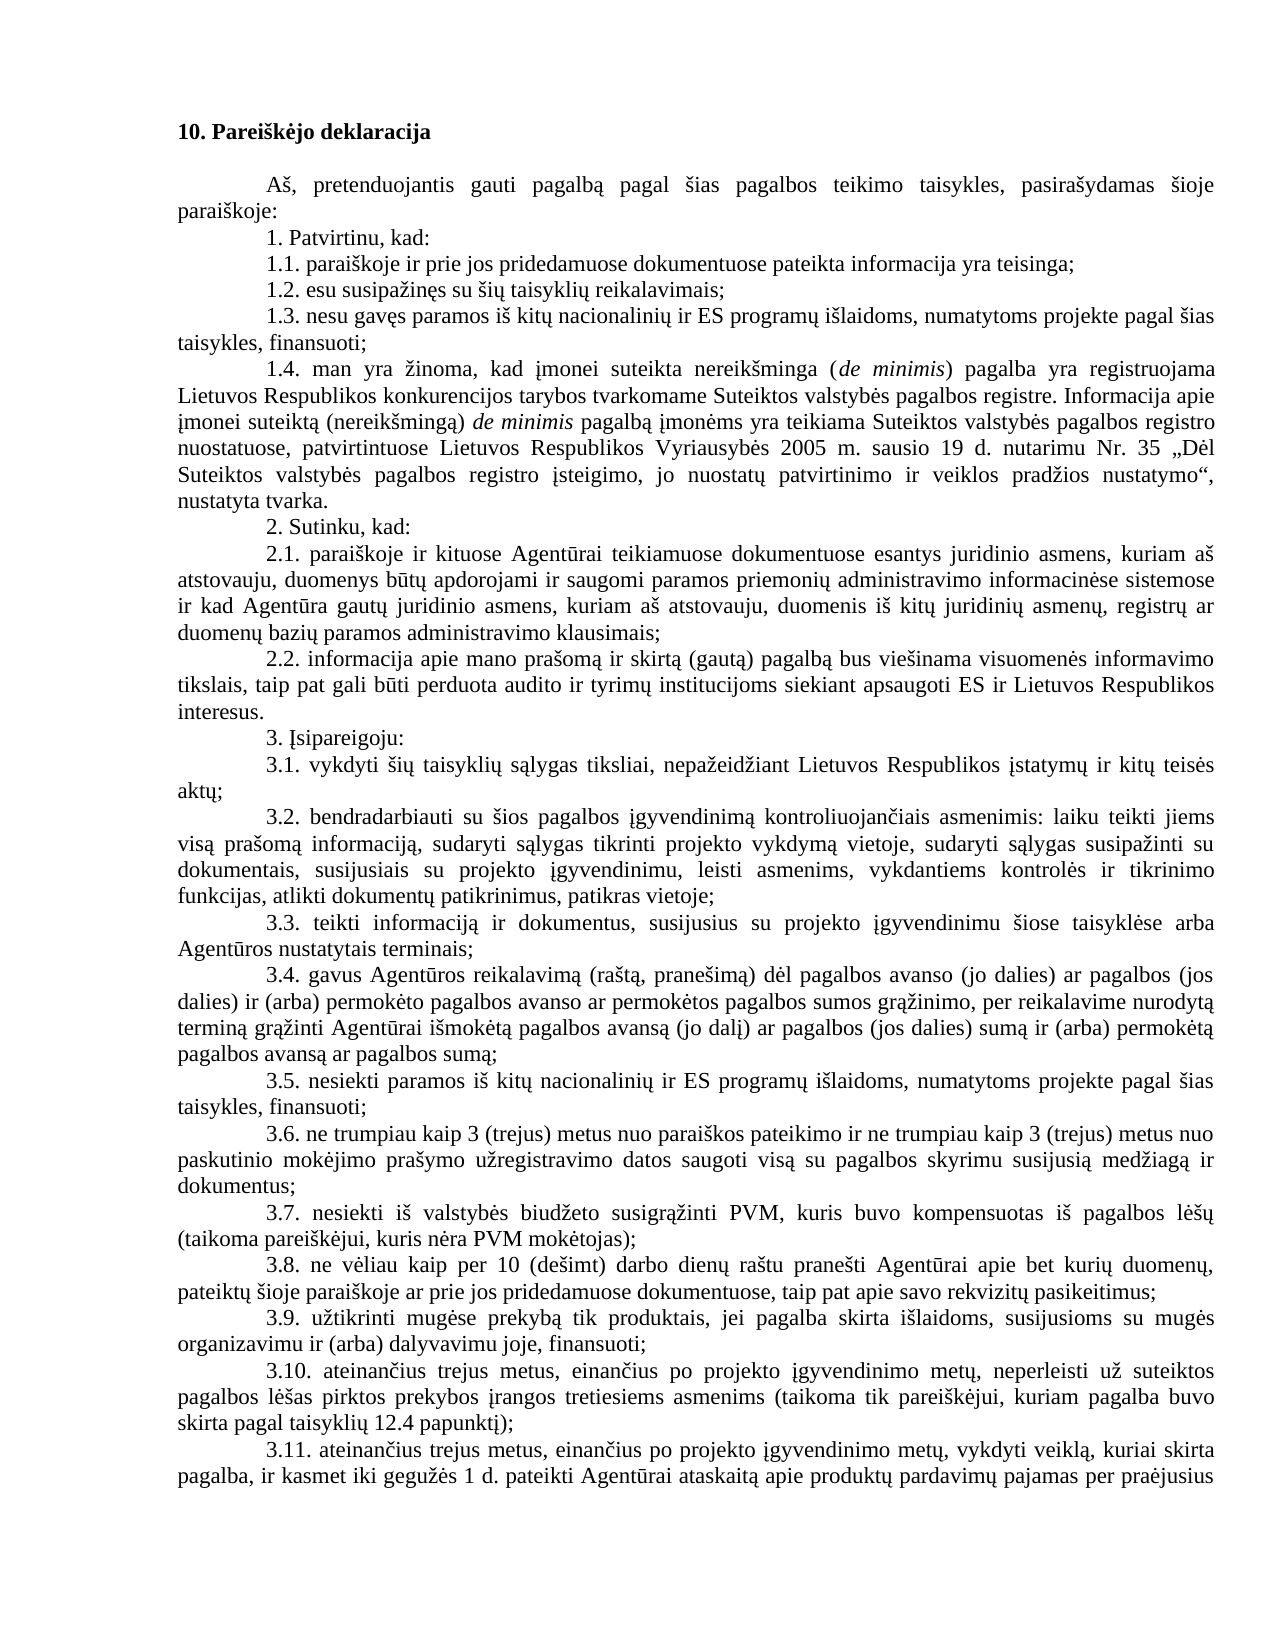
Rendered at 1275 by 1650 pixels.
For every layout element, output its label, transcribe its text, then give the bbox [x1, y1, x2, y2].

text 3.1. vykdyti šių taisyklių sąlygas tiksliai, nepažeidžiant Lietuvos Respublikos įstatymų ir kitų teisės aktų; [177, 751, 1216, 803]
text 3.3. teikti informaciją ir dokumentus, susijusius su projekto įgyvendinimu šiose taisyklėse arba Agentūros nustatytais terminais; [177, 909, 1216, 961]
text 3.2. bendradarbiauti su šios pagalbos įgyvendinimą kontroliuojančiais asmenimis: laiku teikti jiems visą prašomą informaciją, sudaryti sąlygas tikrinti projekto vykdymą vietoje, sudaryti sąlygas susipažinti su dokumentais, susijusiais su projekto įgyvendinimu, leisti asmenims, vykdantiems kontrolės ir tikrinimo funkcijas, atlikti dokumentų patikrinimus, patikras vietoje; [177, 803, 1216, 909]
text 3. Įsipareigoju: [177, 724, 1216, 751]
text 3.6. ne trumpiau kaip 3 (trejus) metus nuo paraiškos pateikimo ir ne trumpiau kaip 3 (trejus) metus nuo paskutinio mokėjimo prašymo užregistravimo datos saugoti visą su pagalbos skyrimu susijusią medžiagą ir dokumentus; [177, 1119, 1216, 1199]
text 1.4. man yra žinoma, kad įmonei suteikta nereikšminga (de minimis) pagalba yra registruojama Lietuvos Respublikos konkurencijos tarybos tvarkomame Suteiktos valstybės pagalbos registre. Informacija apie įmonei suteiktą (nereikšmingą) de minimis pagalbą įmonėms yra teikiama Suteiktos valstybės pagalbos registro nuostatuose, patvirtintuose Lietuvos Respublikos Vyriausybės 2005 m. sausio 19 d. nutarimu Nr. 35 „Dėl Suteiktos valstybės pagalbos registro įsteigimo, jo nuostatų patvirtinimo ir veiklos pradžios nustatymo“, nustatyta tvarka. [177, 355, 1216, 513]
text 3.9. užtikrinti mugėse prekybą tik produktais, jei pagalba skirta išlaidoms, susijusioms su mugės organizavimu ir (arba) dalyvavimu joje, finansuoti; [177, 1304, 1216, 1357]
text 1.2. esu susipažinęs su šių taisyklių reikalavimais; [177, 276, 1216, 303]
text 3.10. ateinančius trejus metus, einančius po projekto įgyvendinimo metų, neperleisti už suteiktos pagalbos lėšas pirktos prekybos įrangos tretiesiems asmenims (taikoma tik pareiškėjui, kuriam pagalba buvo skirta pagal taisyklių 12.4 papunktį); [177, 1357, 1216, 1436]
text 10. Pareiškėjo deklaracija [177, 118, 1216, 144]
text 2.2. informacija apie mano prašomą ir skirtą (gautą) pagalbą bus viešinama visuomenės informavimo tikslais, taip pat gali būti perduota audito ir tyrimų institucijoms siekiant apsaugoti ES ir Lietuvos Respublikos interesus. [177, 645, 1216, 724]
text 3.8. ne vėliau kaip per 10 (dešimt) darbo dienų raštu pranešti Agentūrai apie bet kurių duomenų, pateiktų šioje paraiškoje ar prie jos pridedamuose dokumentuose, taip pat apie savo rekvizitų pasikeitimus; [177, 1251, 1216, 1304]
text 3.4. gavus Agentūros reikalavimą (raštą, pranešimą) dėl pagalbos avanso (jo dalies) ar pagalbos (jos dalies) ir (arba) permokėto pagalbos avanso ar permokėtos pagalbos sumos grąžinimo, per reikalavime nurodytą terminą grąžinti Agentūrai išmokėtą pagalbos avansą (jo dalį) ar pagalbos (jos dalies) sumą ir (arba) permokėtą pagalbos avansą ar pagalbos sumą; [177, 961, 1216, 1067]
text 3.11. ateinančius trejus metus, einančius po projekto įgyvendinimo metų, vykdyti veiklą, kuriai skirta pagalba, ir kasmet iki gegužės 1 d. pateikti Agentūrai ataskaitą apie produktų pardavimų pajamas per praėjusius [177, 1436, 1216, 1488]
text 1.1. paraiškoje ir prie jos pridedamuose dokumentuose pateikta informacija yra teisinga; [177, 250, 1216, 276]
text 2.1. paraiškoje ir kituose Agentūrai teikiamuose dokumentuose esantys juridinio asmens, kuriam aš atstovauju, duomenys būtų apdorojami ir saugomi paramos priemonių administravimo informacinėse sistemose ir kad Agentūra gautų juridinio asmens, kuriam aš atstovauju, duomenis iš kitų juridinių asmenų, registrų ar duomenų bazių paramos administravimo klausimais; [177, 540, 1216, 645]
text 1.3. nesu gavęs paramos iš kitų nacionalinių ir ES programų išlaidoms, numatytoms projekte pagal šias taisykles, finansuoti; [177, 303, 1216, 355]
text 3.5. nesiekti paramos iš kitų nacionalinių ir ES programų išlaidoms, numatytoms projekte pagal šias taisykles, finansuoti; [177, 1067, 1216, 1119]
text 1. Patvirtinu, kad: [177, 223, 1216, 250]
text 3.7. nesiekti iš valstybės biudžeto susigrąžinti PVM, kuris buvo kompensuotas iš pagalbos lėšų (taikoma pareiškėjui, kuris nėra PVM mokėtojas); [177, 1199, 1216, 1251]
text 2. Sutinku, kad: [177, 513, 1216, 540]
text Aš, pretenduojantis gauti pagalbą pagal šias pagalbos teikimo taisykles, pasirašydamas šioje paraiškoje: [177, 171, 1216, 223]
